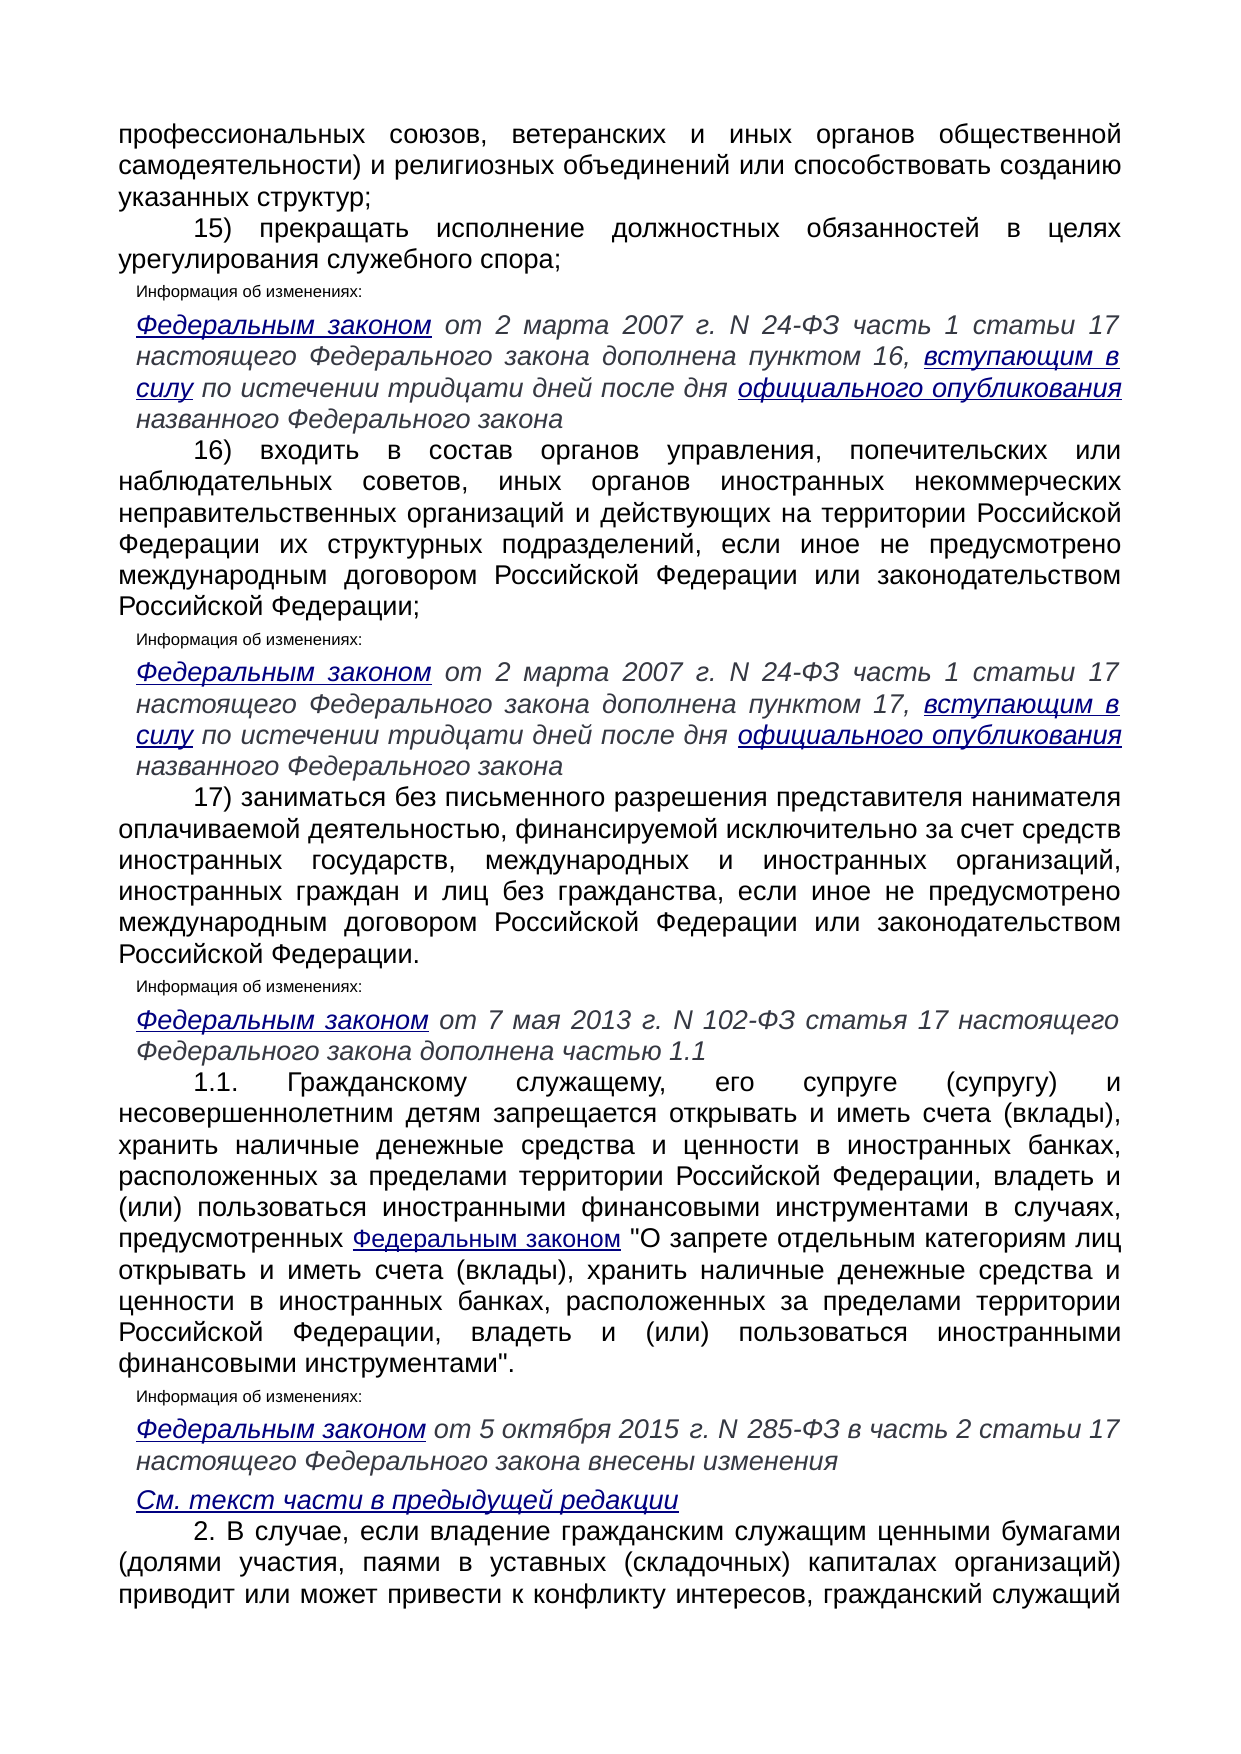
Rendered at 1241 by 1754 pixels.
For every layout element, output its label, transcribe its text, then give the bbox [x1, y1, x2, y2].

text профессиональных союзов, ветеранских и иных органов общественной самодеятельности) и религиозных объединений или способствовать созданию указанных структур; [118, 118, 1122, 212]
text 17) заниматься без письменного разрешения представителя нанимателя оплачиваемой деятельностью, финансируемой исключительно за счет средств иностранных государств, международных и иностранных организаций, иностранных граждан и лиц без гражданства, если иное не предусмотрено международным договором Российской Федерации или законодательством Российской Федерации. [118, 781, 1122, 969]
text Информация об изменениях: [136, 977, 1122, 996]
text Информация об изменениях: [136, 629, 1122, 649]
text 16) входить в состав органов управления, попечительских или наблюдательных советов, иных органов иностранных некоммерческих неправительственных организаций и действующих на территории Российской Федерации их структурных подразделений, если иное не предусмотрено международным договором Российской Федерации или законодательством Российской Федерации; [118, 434, 1122, 622]
text Информация об изменениях: [136, 282, 1122, 301]
text См. текст части в предыдущей редакции [136, 1484, 1122, 1515]
text Федеральным законом от 2 марта 2007 г. N 24-ФЗ часть 1 статьи 17 настоящего Федерального закона дополнена пунктом 17, вступающим в силу по истечении тридцати дней после дня официального опубликования названного Федерального закона [136, 656, 1122, 781]
text 1.1. Гражданскому служащему, его супруге (супругу) и несовершеннолетним детям запрещается открывать и иметь счета (вклады), хранить наличные денежные средства и ценности в иностранных банках, расположенных за пределами территории Российской Федерации, владеть и (или) пользоваться иностранными финансовыми инструментами в случаях, предусмотренных Федеральным законом "О запрете отдельным категориям лиц открывать и иметь счета (вклады), хранить наличные денежные средства и ценности в иностранных банках, расположенных за пределами территории Российской Федерации, владеть и (или) пользоваться иностранными финансовыми инструментами". [118, 1066, 1122, 1379]
text 2. В случае, если владение гражданским служащим ценными бумагами (долями участия, паями в уставных (складочных) капиталах организаций) приводит или может привести к конфликту интересов, гражданский служащий [118, 1515, 1122, 1609]
text Федеральным законом от 2 марта 2007 г. N 24-ФЗ часть 1 статьи 17 настоящего Федерального закона дополнена пунктом 16, вступающим в силу по истечении тридцати дней после дня официального опубликования названного Федерального закона [136, 309, 1122, 434]
text 15) прекращать исполнение должностных обязанностей в целях урегулирования служебного спора; [118, 212, 1122, 274]
text Информация об изменениях: [136, 1387, 1122, 1406]
text Федеральным законом от 5 октября 2015 г. N 285-ФЗ в часть 2 статьи 17 настоящего Федерального закона внесены изменения [136, 1413, 1122, 1476]
text Федеральным законом от 7 мая 2013 г. N 102-ФЗ статья 17 настоящего Федерального закона дополнена частью 1.1 [136, 1004, 1122, 1066]
